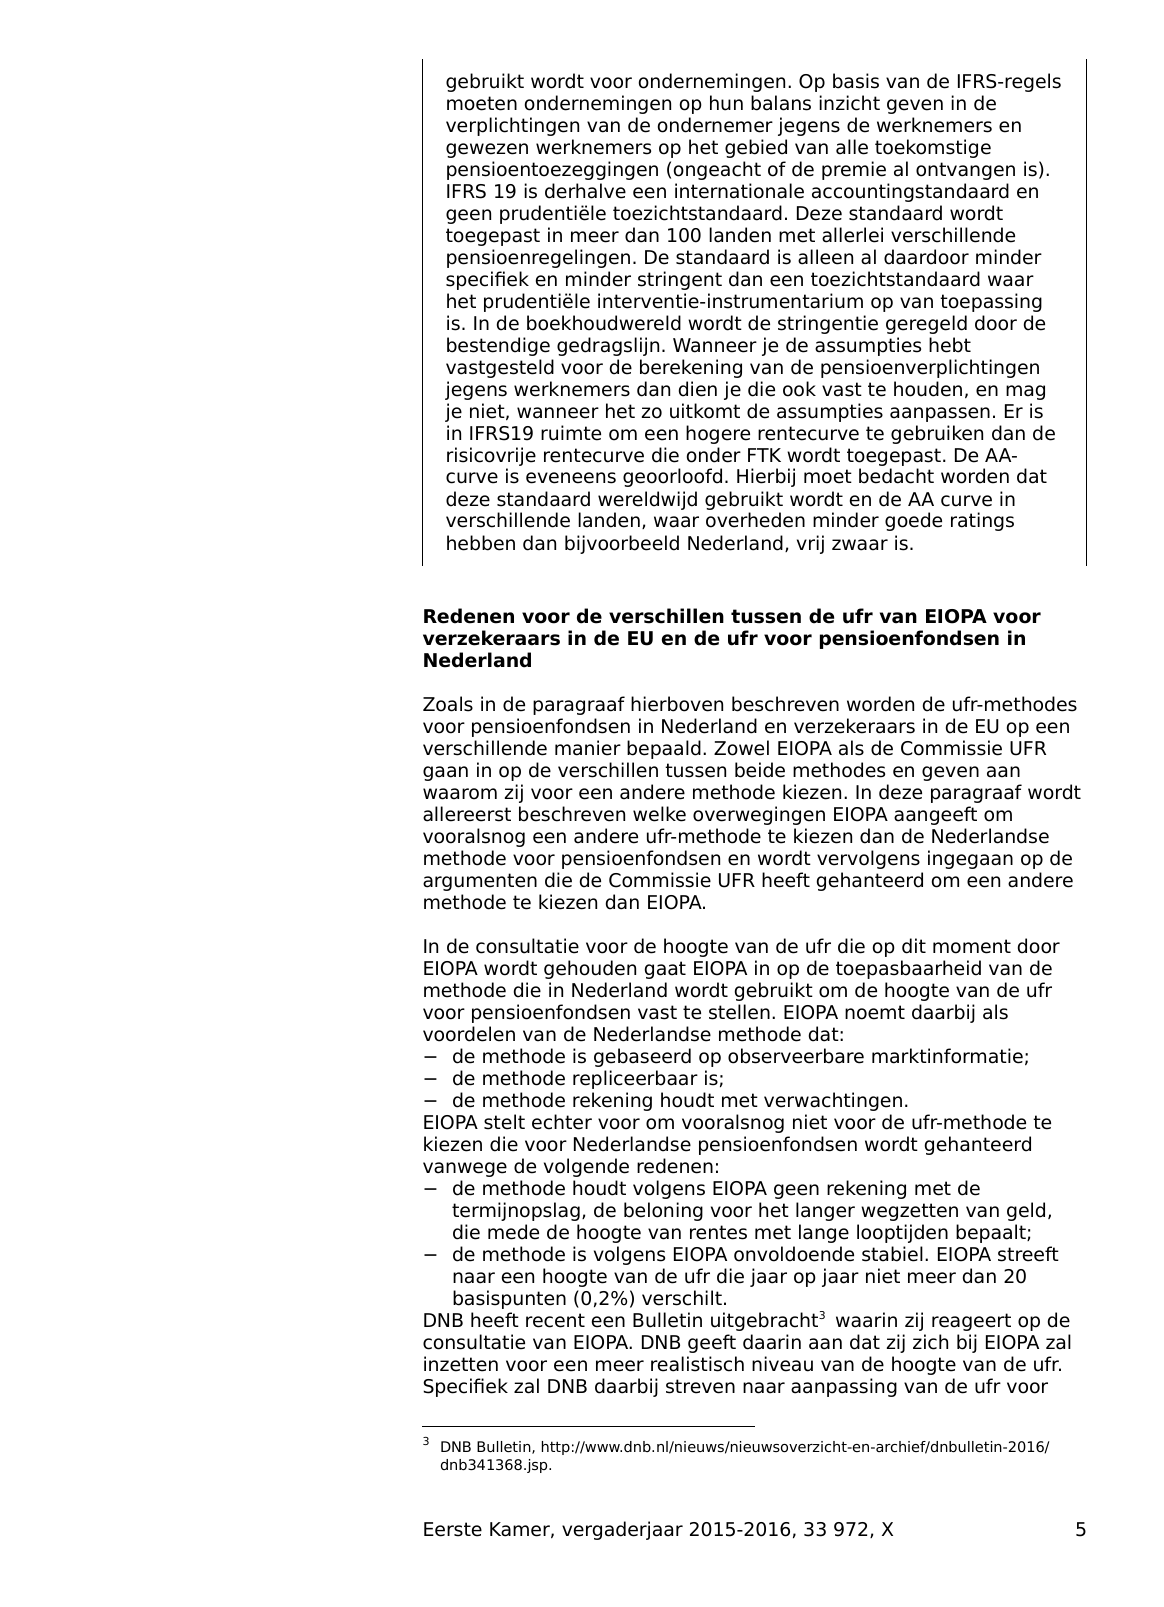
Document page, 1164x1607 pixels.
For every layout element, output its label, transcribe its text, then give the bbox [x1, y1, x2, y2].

text Zoals in de paragraaf hierboven beschreven worden de ufr-methodes voor pensioenfondsen in Nederland en verzekeraars in de EU op een verschillende manier bepaald. Zowel EIOPA als de Commissie UFR gaan in op de verschillen tussen beide methodes en geven aan waarom zij voor een andere methode kiezen. In deze paragraaf wordt allereerst beschreven welke overwegingen EIOPA aangeeft om vooralsnog een andere ufr-methode te kiezen dan de Nederlandse methode voor pensioenfondsen en wordt vervolgens ingegaan op de argumenten die de Commissie UFR heeft gehanteerd om een andere methode te kiezen dan EIOPA. [422, 694, 1087, 914]
text EIOPA stelt echter voor om vooralsnog niet voor de ufr-methode te kiezen die voor Nederlandse pensioenfondsen wordt gehanteerd vanwege de volgende redenen: [422, 1112, 1087, 1178]
text − de methode rekening houdt met verwachtingen. [422, 1090, 1087, 1112]
text DNB heeft recent een Bulletin uitgebracht waarin zij reageert op de consultatie van EIOPA. DNB geeft daarin aan dat zij zich bij EIOPA zal inzetten voor een meer realistisch niveau van de hoogte van de ufr. Specifiek zal DNB daarbij streven naar aanpassing van de ufr voor [422, 1310, 1087, 1398]
text − de methode houdt volgens EIOPA geen rekening met de termijnopslag, de beloning voor het langer wegzetten van geld, die mede de hoogte van rentes met lange looptijden bepaalt; [422, 1178, 1087, 1244]
subtitle Redenen voor de verschillen tussen de ufr van EIOPA voor verzekeraars in de EU en de ufr voor pensioenfondsen in Nederland [422, 606, 1087, 672]
text − de methode repliceerbaar is; [422, 1068, 1087, 1090]
table_header gebruikt wordt voor ondernemingen. Op basis van de IFRS-regels moeten ondernemingen op hun balans inzicht geven in de verplichtingen van de ondernemer jegens de werknemers en gewezen werknemers op het gebied van alle toekomstige pensioentoezeggingen (ongeacht of de premie al ontvangen is). IFRS 19 is derhalve een internationale accountingstandaard en geen prudentiële toezichtstandaard. Deze standaard wordt toegepast in meer dan 100 landen met allerlei verschillende pensioenregelingen. De standaard is alleen al daardoor minder specifiek en minder stringent dan een toezichtstandaard waar het prudentiële interventie-instrumentarium op van toepassing is. In de boekhoudwereld wordt de stringentie geregeld door de bestendige gedragslijn. Wanneer je de assumpties hebt vastgesteld voor de berekening van de pensioenverplichtingen jegens werknemers dan dien je die ook vast te houden, en mag je niet, wanneer het zo uitkomt de assumpties aanpassen. Er is in IFRS19 ruimte om een hogere rentecurve te gebruiken dan de risicovrije rentecurve die onder FTK wordt toegepast. De AA-curve is eveneens geoorloofd. Hierbij moet bedacht worden dat deze standaard wereldwijd gebruikt wordt en de AA curve in verschillende landen, waar overheden minder goede ratings hebben dan bijvoorbeeld Nederland, vrij zwaar is. [423, 59, 1086, 566]
text − de methode is volgens EIOPA onvoldoende stabiel. EIOPA streeft naar een hoogte van de ufr die jaar op jaar niet meer dan 20 basispunten (0,2%) verschilt. [422, 1244, 1087, 1310]
text In de consultatie voor de hoogte van de ufr die op dit moment door EIOPA wordt gehouden gaat EIOPA in op de toepasbaarheid van de methode die in Nederland wordt gebruikt om de hoogte van de ufr voor pensioenfondsen vast te stellen. EIOPA noemt daarbij als voordelen van de Nederlandse methode dat: [422, 936, 1087, 1046]
text DNB Bulletin, http://www.dnb.nl/nieuws/nieuwsoverzicht-en-archief/dnbulletin-2016/dnb341368.jsp. [422, 1435, 1087, 1474]
text − de methode is gebaseerd op observeerbare marktinformatie; [422, 1046, 1087, 1068]
